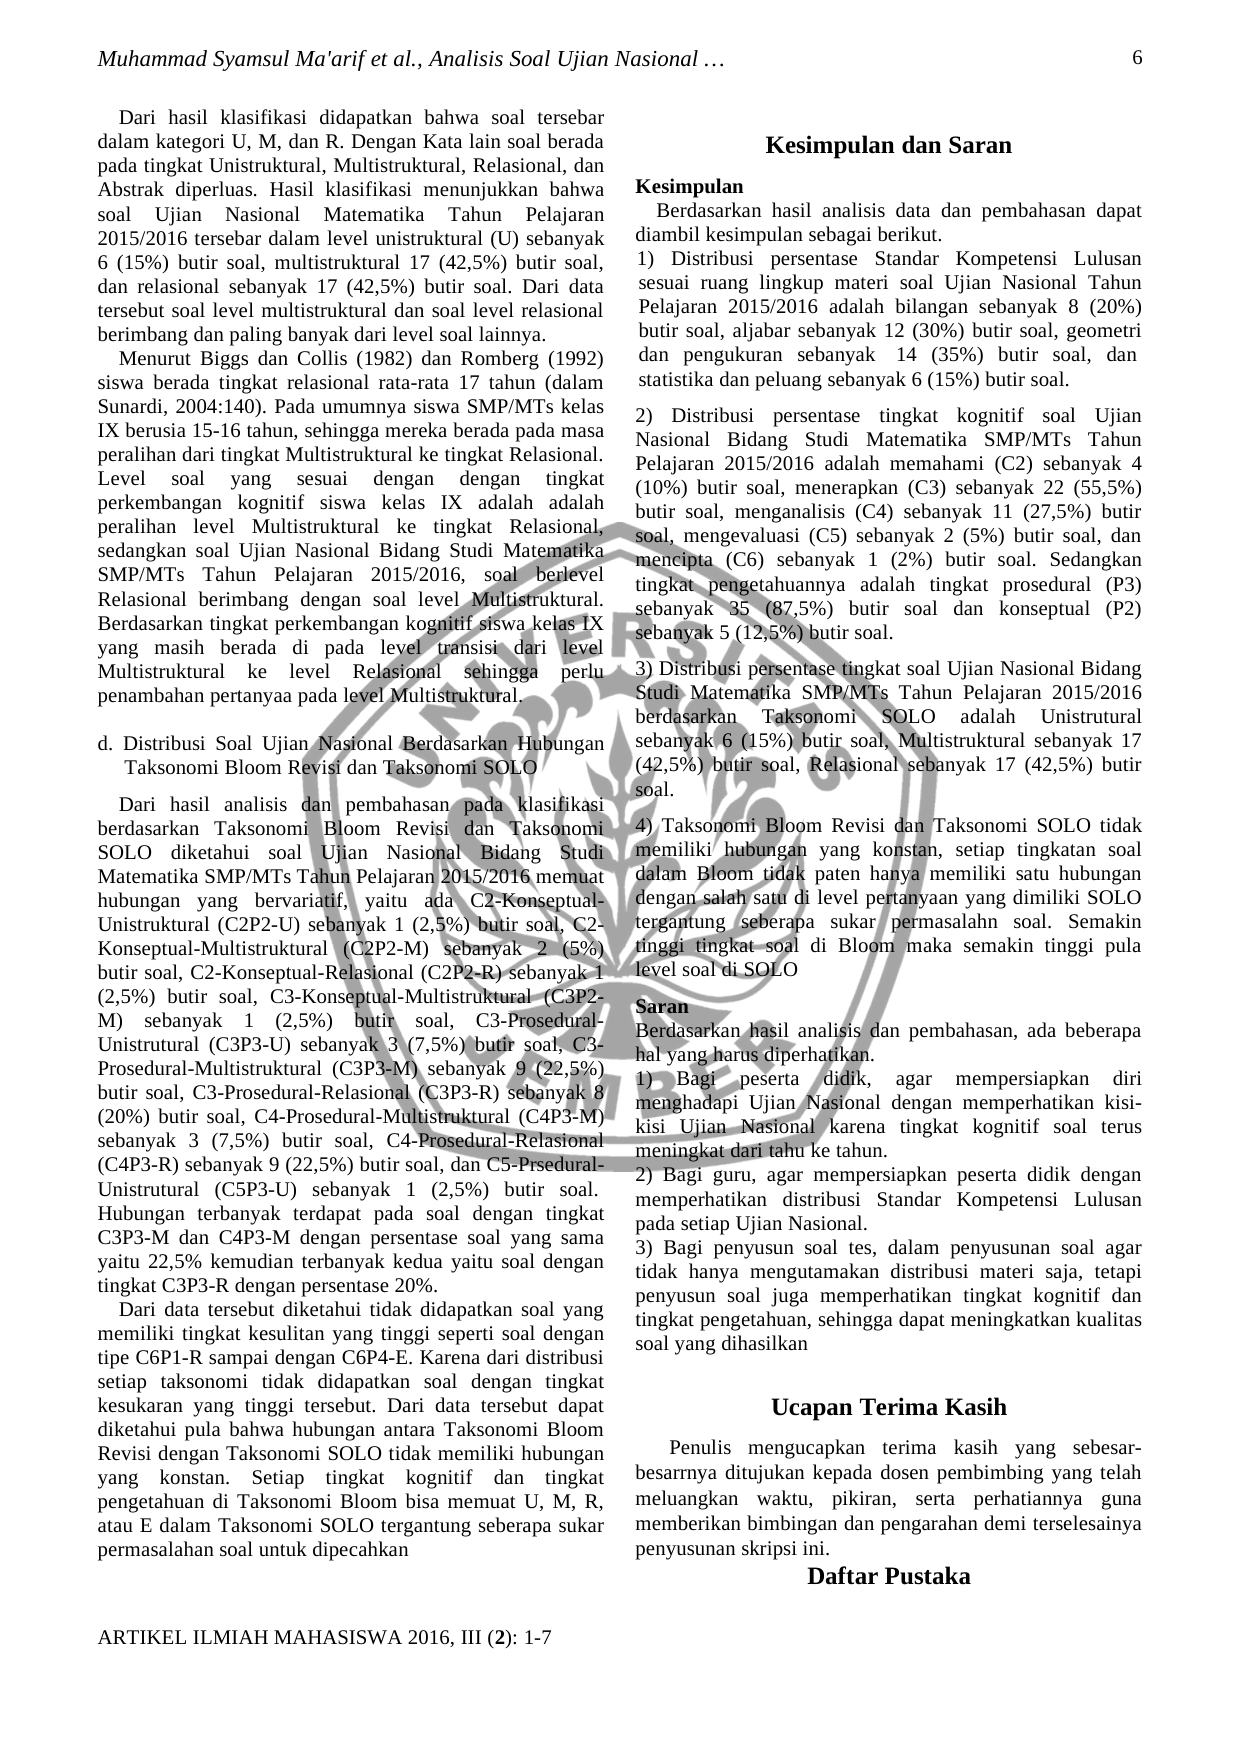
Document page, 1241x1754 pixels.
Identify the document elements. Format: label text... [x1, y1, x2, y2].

text 4) Taksonomi Bloom Revisi dan Taksonomi SOLO tidak memiliki hubungan yang konstan, setiap tingkatan soal dalam Bloom tidak paten hanya memiliki satu hubungan dengan salah satu di level pertanyaan yang dimiliki SOLO tergantung seberapa sukar permasalahn soal. Semakin tinggi tingkat soal di Bloom maka semakin tinggi pula level soal di SOLO [635, 813, 1143, 981]
text 1) Bagi peserta didik, agar mempersiapkan diri menghadapi Ujian Nasional dengan memperhatikan kisi-kisi Ujian Nasional karena tingkat kognitif soal terus meningkat dari tahu ke tahun. [635, 1066, 1143, 1162]
text 1) Distribusi persentase Standar Kompetensi Lulusan sesuai ruang lingkup materi soal Ujian Nasional Tahun Pelajaran 2015/2016 adalah bilangan sebanyak 8 (20%) butir soal, aljabar sebanyak 12 (30%) butir soal, geometri dan pengukuran sebanyak 14 (35%) butir soal, dan statistika dan peluang sebanyak 6 (15%) butir soal. [637, 246, 1143, 390]
text Dari hasil klasifikasi didapatkan bahwa soal tersebar dalam kategori U, M, dan R. Dengan Kata lain soal berada pada tingkat Unistruktural, Multistruktural, Relasional, dan Abstrak diperluas. Hasil klasifikasi menunjukkan bahwa soal Ujian Nasional Matematika Tahun Pelajaran 2015/2016 tersebar dalam level unistruktural (U) sebanyak 6 (15%) butir soal, multistruktural 17 (42,5%) butir soal, dan relasional sebanyak 17 (42,5%) butir soal. Dari data tersebut soal level multistruktural dan soal level relasional berimbang dan paling banyak dari level soal lainnya. [97, 105, 605, 346]
text d. Distribusi Soal Ujian Nasional Berdasarkan Hubungan Taksonomi Bloom Revisi dan Taksonomi SOLO [97, 731, 605, 779]
text Kesimpulan dan Saran [635, 130, 1143, 159]
text 3) Distribusi persentase tingkat soal Ujian Nasional Bidang Studi Matematika SMP/MTs Tahun Pelajaran 2015/2016 berdasarkan Taksonomi SOLO adalah Unistrutural sebanyak 6 (15%) butir soal, Multistruktural sebanyak 17 (42,5%) butir soal, Relasional sebanyak 17 (42,5%) butir soal. [635, 656, 1143, 800]
text Penulis mengucapkan terima kasih yang sebesar-besarrnya ditujukan kepada dosen pembimbing yang telah meluangkan waktu, pikiran, serta perhatiannya guna memberikan bimbingan dan pengarahan demi terselesainya penyusunan skripsi ini. [635, 1435, 1143, 1560]
text Berdasarkan hasil analisis dan pembahasan, ada beberapa hal yang harus diperhatikan. [635, 1018, 1143, 1066]
picture [229, 447, 1011, 1247]
text Dari data tersebut diketahui tidak didapatkan soal yang memiliki tingkat kesulitan yang tinggi seperti soal dengan tipe C6P1-R sampai dengan C6P4-E. Karena dari distribusi setiap taksonomi tidak didapatkan soal dengan tingkat kesukaran yang tinggi tersebut. Dari data tersebut dapat diketahui pula bahwa hubungan antara Taksonomi Bloom Revisi dengan Taksonomi SOLO tidak memiliki hubungan yang konstan. Setiap tingkat kognitif dan tingkat pengetahuan di Taksonomi Bloom bisa memuat U, M, R, atau E dalam Taksonomi SOLO tergantung seberapa sukar permasalahan soal untuk dipecahkan [97, 1297, 605, 1561]
text Berdasarkan hasil analisis data dan pembahasan dapat diambil kesimpulan sebagai berikut. [635, 198, 1143, 246]
text Ucapan Terima Kasih [635, 1391, 1143, 1420]
text 2) Distribusi persentase tingkat kognitif soal Ujian Nasional Bidang Studi Matematika SMP/MTs Tahun Pelajaran 2015/2016 adalah memahami (C2) sebanyak 4 (10%) butir soal, menerapkan (C3) sebanyak 22 (55,5%) butir soal, menganalisis (C4) sebanyak 11 (27,5%) butir soal, mengevaluasi (C5) sebanyak 2 (5%) butir soal, dan mencipta (C6) sebanyak 1 (2%) butir soal. Sedangkan tingkat pengetahuannya adalah tingkat prosedural (P3) sebanyak 35 (87,5%) butir soal dan konseptual (P2) sebanyak 5 (12,5%) butir soal. [635, 403, 1143, 643]
text Menurut Biggs dan Collis (1982) dan Romberg (1992) siswa berada tingkat relasional rata-rata 17 tahun (dalam Sunardi, 2004:140). Pada umumnya siswa SMP/MTs kelas IX berusia 15-16 tahun, sehingga mereka berada pada masa peralihan dari tingkat Multistruktural ke tingkat Relasional. Level soal yang sesuai dengan dengan tingkat perkembangan kognitif siswa kelas IX adalah adalah peralihan level Multistruktural ke tingkat Relasional, sedangkan soal Ujian Nasional Bidang Studi Matematika SMP/MTs Tahun Pelajaran 2015/2016, soal berlevel Relasional berimbang dengan soal level Multistruktural. Berdasarkan tingkat perkembangan kognitif siswa kelas IX yang masih berada di pada level transisi dari level Multistruktural ke level Relasional sehingga perlu penambahan pertanyaa pada level Multistruktural. [97, 346, 605, 707]
text 3) Bagi penyusun soal tes, dalam penyusunan soal agar tidak hanya mengutamakan distribusi materi saja, tetapi penyusun soal juga memperhatikan tingkat kognitif dan tingkat pengetahuan, sehingga dapat meningkatkan kualitas soal yang dihasilkan [635, 1234, 1143, 1355]
text Dari hasil analisis dan pembahasan pada klasifikasi berdasarkan Taksonomi Bloom Revisi dan Taksonomi SOLO diketahui soal Ujian Nasional Bidang Studi Matematika SMP/MTs Tahun Pelajaran 2015/2016 memuat hubungan yang bervariatif, yaitu ada C2-Konseptual-Unistruktural (C2P2-U) sebanyak 1 (2,5%) butir soal, C2-Konseptual-Multistruktural (C2P2-M) sebanyak 2 (5%) butir soal, C2-Konseptual-Relasional (C2P2-R) sebanyak 1 (2,5%) butir soal, C3-Konseptual-Multistruktural (C3P2-M) sebanyak 1 (2,5%) butir soal, C3-Prosedural-Unistrutural (C3P3-U) sebanyak 3 (7,5%) butir soal, C3-Prosedural-Multistruktural (C3P3-M) sebanyak 9 (22,5%) butir soal, C3-Prosedural-Relasional (C3P3-R) sebanyak 8 (20%) butir soal, C4-Prosedural-Multistruktural (C4P3-M) sebanyak 3 (7,5%) butir soal, C4-Prosedural-Relasional (C4P3-R) sebanyak 9 (22,5%) butir soal, dan C5-Prsedural-Unistrutural (C5P3-U) sebanyak 1 (2,5%) butir soal. Hubungan terbanyak terdapat pada soal dengan tingkat C3P3-M dan C4P3-M dengan persentase soal yang sama yaitu 22,5% kemudian terbanyak kedua yaitu soal dengan tingkat C3P3-R dengan persentase 20%. [97, 791, 605, 1297]
text 2) Bagi guru, agar mempersiapkan peserta didik dengan memperhatikan distribusi Standar Kompetensi Lulusan pada setiap Ujian Nasional. [635, 1162, 1143, 1234]
text Saran [635, 994, 1143, 1018]
text Kesimpulan [635, 174, 1143, 198]
text Daftar Pustaka [635, 1561, 1143, 1590]
